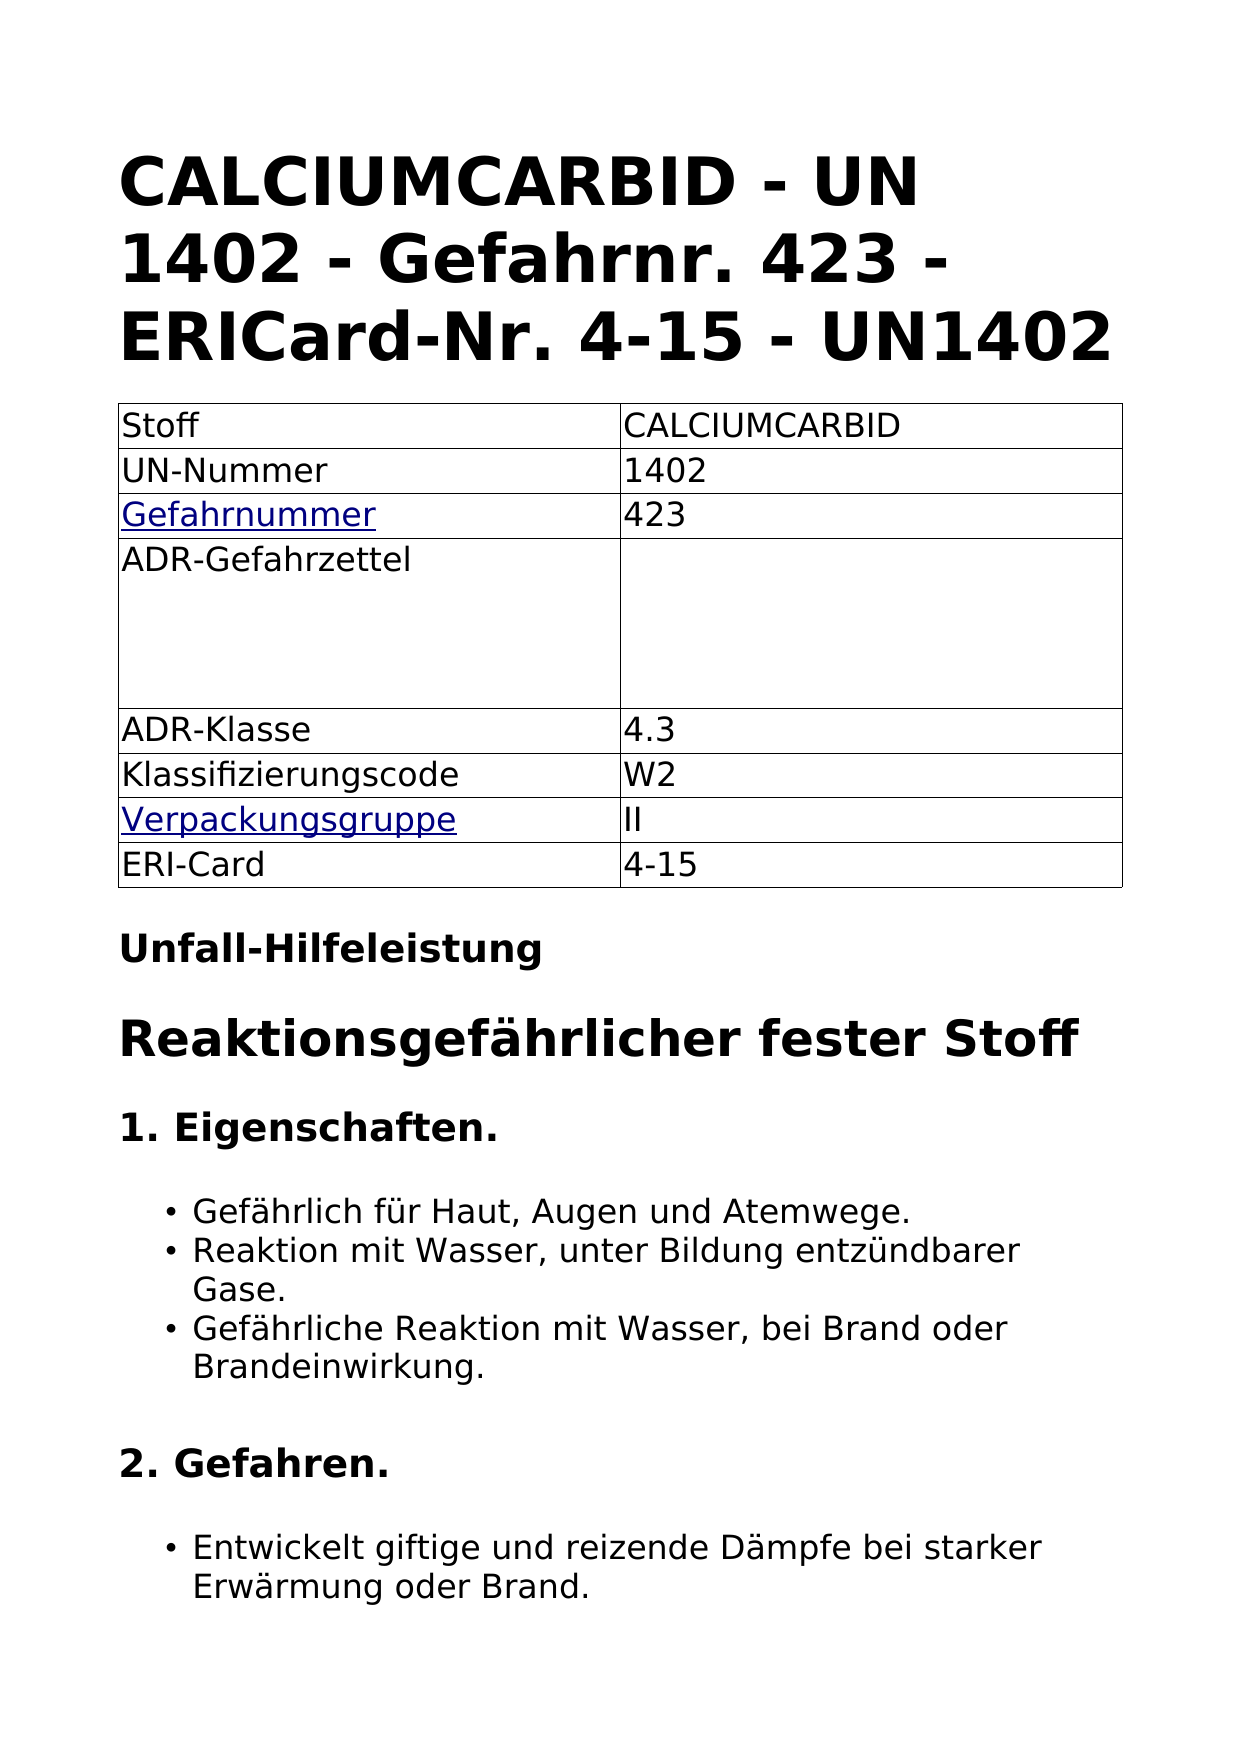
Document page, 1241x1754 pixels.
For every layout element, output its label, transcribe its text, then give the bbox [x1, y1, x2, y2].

subtitle CALCIUMCARBID - UN 1402 - Gefahrnr. 423 - ERICard-Nr. 4-15 - UN1402 [118, 143, 1122, 376]
list Entwickelt giftige und reizende Dämpfe bei starker Erwärmung oder Brand. [177, 1528, 1122, 1606]
table_header Stoff [119, 404, 620, 448]
list Gefährliche Reaktion mit Wasser, bei Brand oder Brandeinwirkung. [177, 1309, 1122, 1387]
table_cell 423 [621, 494, 1122, 538]
table_cell Gefahrnummer [119, 494, 620, 538]
table_cell 4.3 [621, 709, 1122, 752]
table_cell ADR-Gefahrzettel [119, 539, 620, 708]
list Reaktion mit Wasser, unter Bildung entzündbarer Gase. [177, 1231, 1122, 1309]
subtitle 1. Eigenschaften. [118, 1105, 1122, 1150]
table_cell Verpackungsgruppe [119, 798, 620, 842]
table_cell [621, 539, 1122, 708]
table_cell Klassifizierungscode [119, 754, 620, 797]
subtitle Unfall-Hilfeleistung [118, 927, 1122, 972]
subtitle Reaktionsgefährlicher fester Stoff [118, 1009, 1122, 1068]
table_cell UN-Nummer [119, 449, 620, 493]
table_cell 4-15 [621, 843, 1122, 887]
table_cell ADR-Klasse [119, 709, 620, 752]
table_header CALCIUMCARBID [621, 404, 1122, 448]
table_cell II [621, 798, 1122, 842]
table_cell ERI-Card [119, 843, 620, 887]
subtitle 2. Gefahren. [118, 1441, 1122, 1486]
table_cell 1402 [621, 449, 1122, 493]
list Gefährlich für Haut, Augen und Atemwege. [177, 1192, 1122, 1231]
table_cell W2 [621, 754, 1122, 797]
